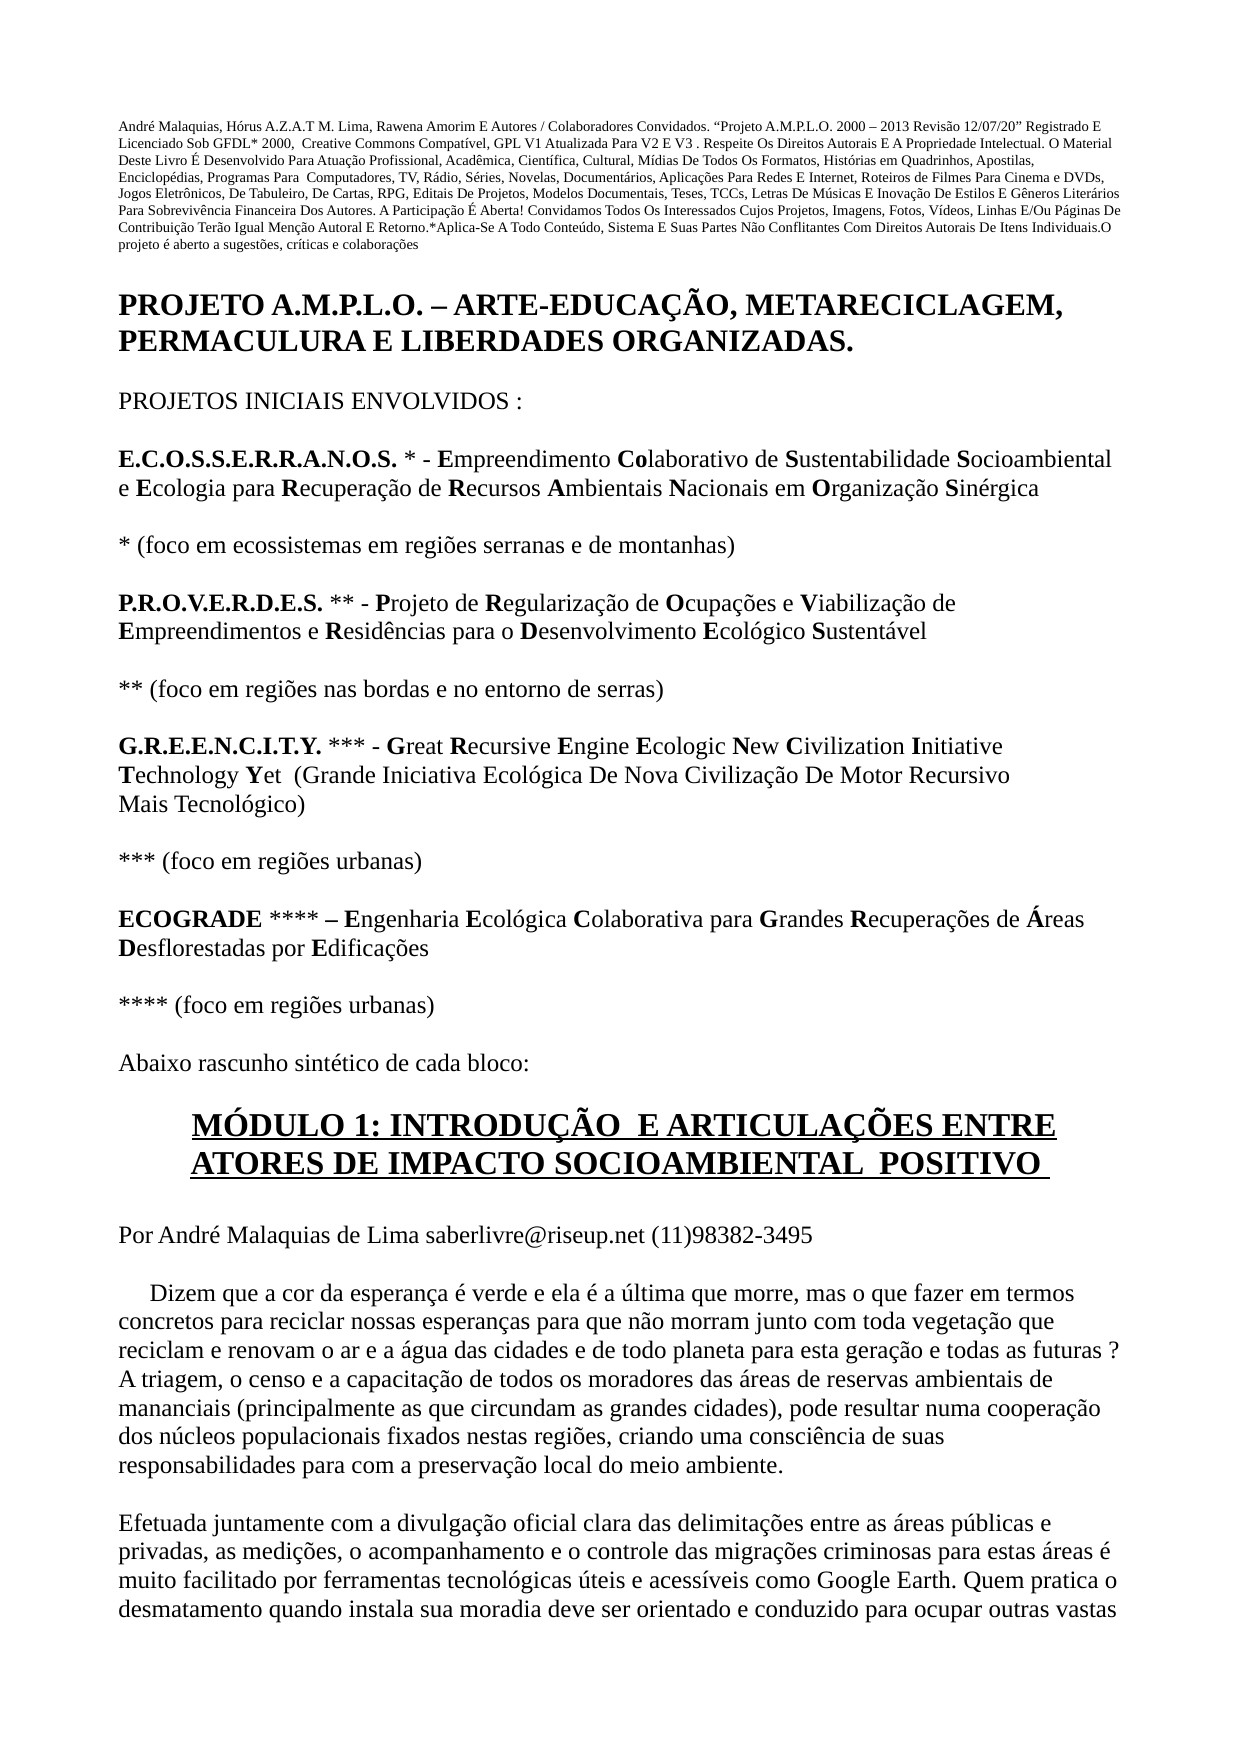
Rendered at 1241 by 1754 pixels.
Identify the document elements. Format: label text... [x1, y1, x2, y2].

text A triagem, o censo e a capacitação de todos os moradores das áreas de reservas ambientais de mananciais (principalmente as que circundam as grandes cidades), pode resultar numa cooperação dos núcleos populacionais fixados nestas regiões, criando uma consciência de suas responsabilidades para com a preservação local do meio ambiente. [118, 1364, 1122, 1479]
text *** (foco em regiões urbanas) [118, 846, 1122, 875]
text PROJETOS INICIAIS ENVOLVIDOS : [118, 386, 1122, 415]
text André Malaquias, Hórus A.Z.A.T M. Lima, Rawena Amorim E Autores / Colaboradores Convidados. “Projeto A.M.P.L.O. 2000 – 2013 Revisão 12/07/20” Registrado E Licenciado Sob GFDL* 2000, Creative Commons Compatível, GPL V1 Atualizada Para V2 E V3 . Respeite Os Direitos Autorais E A Propriedade Intelectual. O Material Deste Livro É Desenvolvido Para Atuação Profissional, Acadêmica, Científica, Cultural, Mídias De Todos Os Formatos, Histórias em Quadrinhos, Apostilas, Enciclopédias, Programas Para Computadores, TV, Rádio, Séries, Novelas, Documentários, Aplicações Para Redes E Internet, Roteiros de Filmes Para Cinema e DVDs, Jogos Eletrônicos, De Tabuleiro, De Cartas, RPG, Editais De Projetos, Modelos Documentais, Teses, TCCs, Letras De Músicas E Inovação De Estilos E Gêneros Literários Para Sobrevivência Financeira Dos Autores. A Participação É Aberta! Convidamos Todos Os Interessados Cujos Projetos, Imagens, Fotos, Vídeos, Linhas E/Ou Páginas De Contribuição Terão Igual Menção Autoral E Retorno.*Aplica-Se A Todo Conteúdo, Sistema E Suas Partes Não Conflitantes Com Direitos Autorais De Itens Individuais.O projeto é aberto a sugestões, críticas e colaborações [118, 118, 1122, 252]
text **** (foco em regiões urbanas) [118, 990, 1122, 1019]
text Por André Malaquias de Lima saberlivre@riseup.net (11)98382-3495 [118, 1220, 1122, 1249]
text PROJETO A.M.P.L.O. – ARTE-EDUCAÇÃO, METARECICLAGEM, PERMACULURA E LIBERDADES ORGANIZADAS. [118, 286, 1122, 358]
text Dizem que a cor da esperança é verde e ela é a última que morre, mas o que fazer em termos concretos para reciclar nossas esperanças para que não morram junto com toda vegetação que reciclam e renovam o ar e a água das cidades e de todo planeta para esta geração e todas as futuras ? [118, 1278, 1122, 1364]
text ** (foco em regiões nas bordas e no entorno de serras) [118, 674, 1122, 703]
text ECOGRADE **** – Engenharia Ecológica Colaborativa para Grandes Recuperações de Áreas Desflorestadas por Edificações [118, 904, 1122, 961]
text E.C.O.S.S.E.R.R.A.N.O.S. * - Empreendimento Colaborativo de Sustentabilidade Socioambiental e Ecologia para Recuperação de Recursos Ambientais Nacionais em Organização Sinérgica [118, 444, 1122, 501]
text P.R.O.V.E.R.D.E.S. ** - Projeto de Regularização de Ocupações e Viabilização de Empreendimentos e Residências para o Desenvolvimento Ecológico Sustentável [118, 588, 1122, 645]
text * (foco em ecossistemas em regiões serranas e de montanhas) [118, 530, 1122, 559]
text Mais Tecnológico) [118, 789, 1122, 818]
text G.R.E.E.N.C.I.T.Y. *** - Great Recursive Engine Ecologic New Civilization Initiative Technology Yet (Grande Iniciativa Ecológica De Nova Civilização De Motor Recursivo [118, 731, 1122, 789]
text Abaixo rascunho sintético de cada bloco: [118, 1048, 1122, 1076]
text Efetuada juntamente com a divulgação oficial clara das delimitações entre as áreas públicas e privadas, as medições, o acompanhamento e o controle das migrações criminosas para estas áreas é muito facilitado por ferramentas tecnológicas úteis e acessíveis como Google Earth. Quem pratica o desmatamento quando instala sua moradia deve ser orientado e conduzido para ocupar outras vastas [118, 1508, 1122, 1623]
text MÓDULO 1: INTRODUÇÃO E ARTICULAÇÕES ENTRE ATORES DE IMPACTO SOCIOAMBIENTAL POSITIVO [118, 1105, 1122, 1182]
